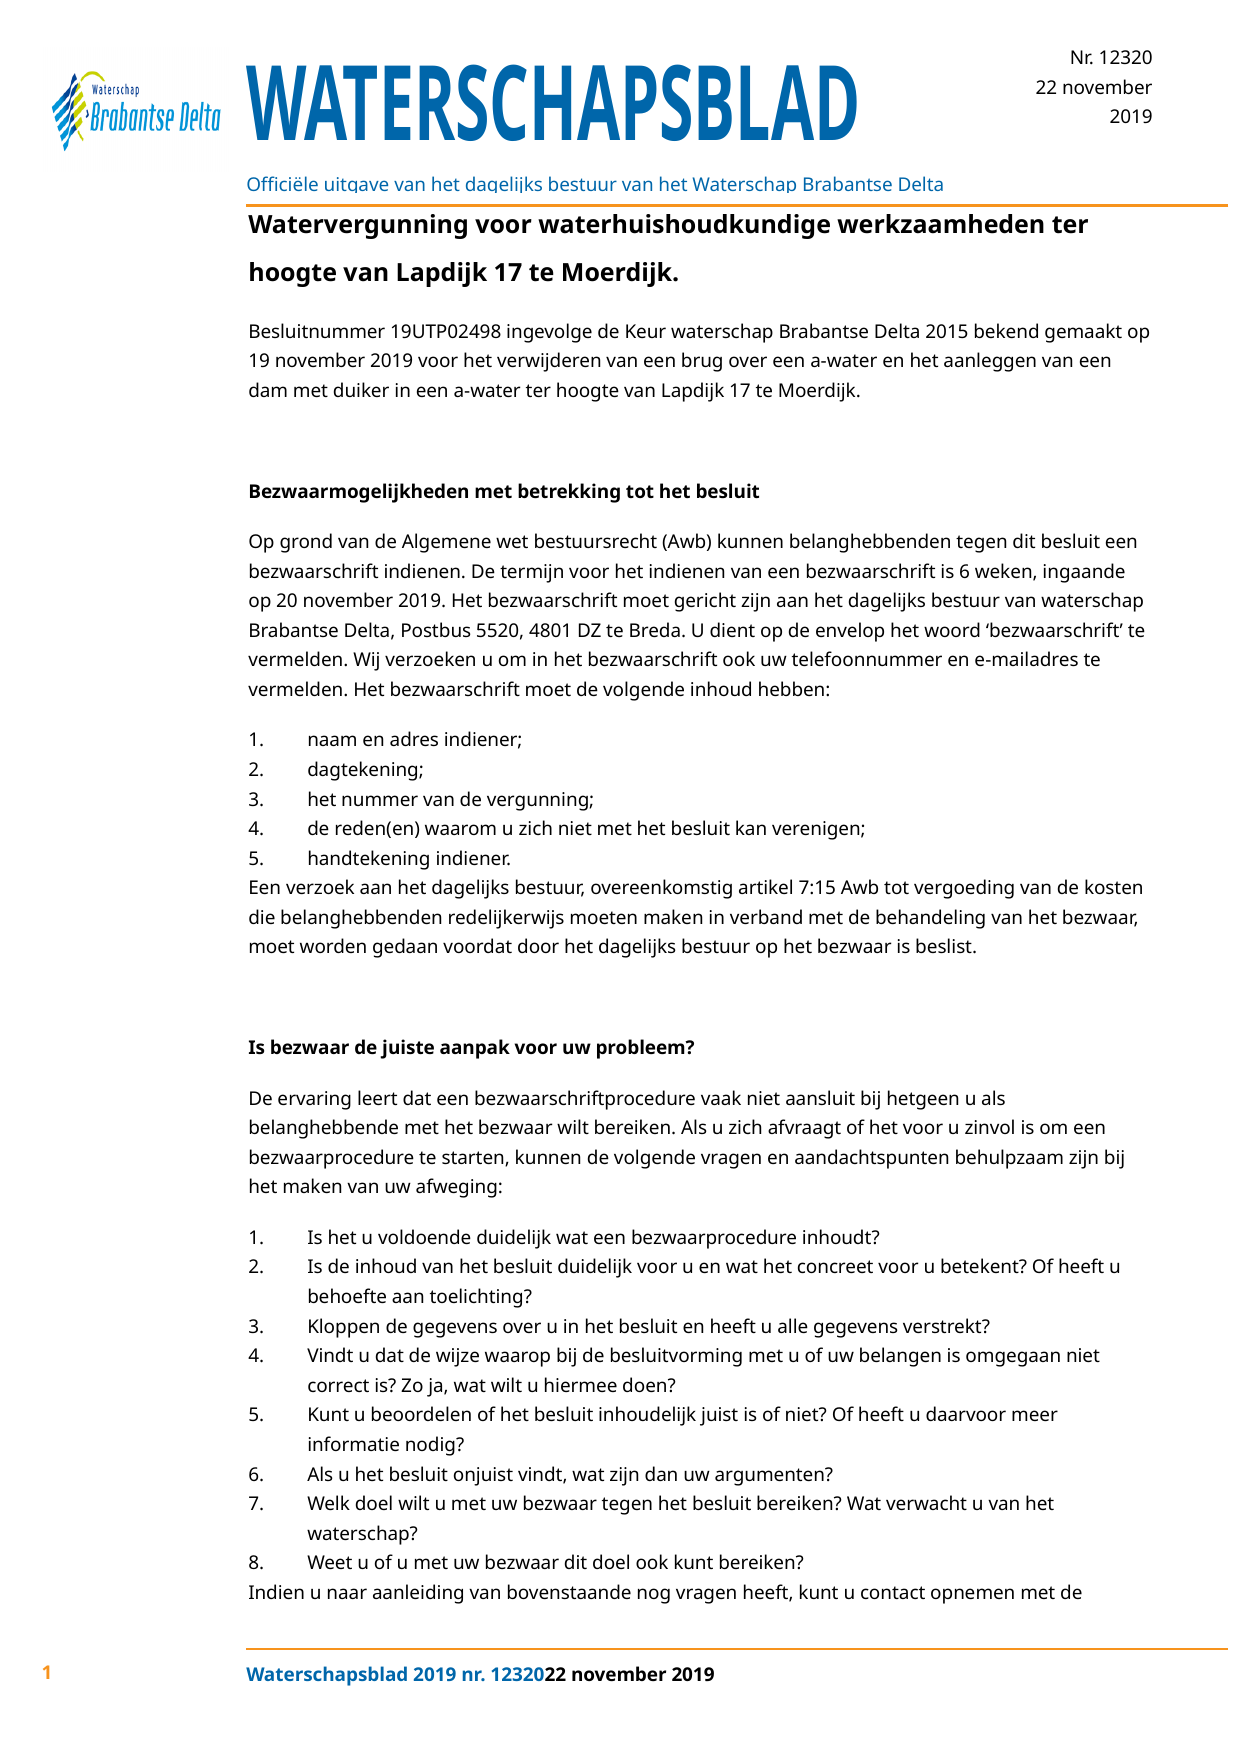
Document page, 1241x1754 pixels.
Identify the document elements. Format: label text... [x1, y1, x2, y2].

picture [41, 47, 231, 172]
list handtekening indiener. [248, 845, 1152, 871]
list de reden(en) waarom u zich niet met het besluit kan verenigen; [248, 815, 1152, 841]
text Op grond van de Algemene wet bestuursrecht (Awb) kunnen belanghebbenden tegen dit besluit een bezwaarschrift indienen. De termijn voor het indienen van een bezwaarschrift is 6 weken, ingaande op 20 november 2019. Het bezwaarschrift moet gericht zijn aan het dagelijks bestuur van waterschap Brabantse Delta, Postbus 5520, 4801 DZ te Breda. U dient op de envelop het woord ‘bezwaarschrift’ te vermelden. Wij verzoeken u om in het bezwaarschrift ook uw telefoonnummer en e‑mailadres te vermelden. Het bezwaarschrift moet de volgende inhoud hebben: [248, 528, 1152, 702]
text De ervaring leert dat een bezwaarschriftprocedure vaak niet aansluit bij hetgeen u als belanghebbende met het bezwaar wilt bereiken. Als u zich afvraagt of het voor u zinvol is om een bezwaarprocedure te starten, kunnen de volgende vragen en aandachtspunten behulpzaam zijn bij het maken van uw afweging: [248, 1085, 1152, 1199]
list Is de inhoud van het besluit duidelijk voor u en wat het concreet voor u betekent? Of heeft u behoefte aan toelichting? [248, 1254, 1152, 1309]
text Besluitnummer 19UTP02498 ingevolge de Keur waterschap Brabantse Delta 2015 bekend gemaakt op 19 november 2019 voor het verwijderen van een brug over een a-water en het aanleggen van een dam met duiker in een a-water ter hoogte van Lapdijk 17 te Moerdijk. [248, 318, 1152, 403]
list Welk doel wilt u met uw bezwaar tegen het besluit bereiken? Wat verwacht u van het waterschap? [248, 1490, 1152, 1546]
list Kloppen de gegevens over u in het besluit en heeft u alle gegevens verstrekt? [248, 1313, 1152, 1339]
list Is het u voldoende duidelijk wat een bezwaarprocedure inhoudt? [248, 1224, 1152, 1250]
text Bezwaarmogelijkheden met betrekking tot het besluit [248, 478, 1152, 504]
list Als u het besluit onjuist vindt, wat zijn dan uw argumenten? [248, 1461, 1152, 1487]
list Kunt u beoordelen of het besluit inhoudelijk juist is of niet? Of heeft u daarvoor meer informatie nodig? [248, 1402, 1152, 1457]
list het nummer van de vergunning; [248, 786, 1152, 812]
text Een verzoek aan het dagelijks bestuur, overeenkomstig artikel 7:15 Awb tot vergoeding van de kosten die belanghebbenden redelijkerwijs moeten maken in verband met de behandeling van het bezwaar, moet worden gedaan voordat door het dagelijks bestuur op het bezwaar is beslist. [248, 874, 1152, 959]
list Vindt u dat de wijze waarop bij de besluitvorming met u of uw belangen is omgegaan niet correct is? Zo ja, wat wilt u hiermee doen? [248, 1342, 1152, 1398]
list dagtekening; [248, 756, 1152, 782]
list Weet u of u met uw bezwaar dit doel ook kunt bereiken? [248, 1549, 1152, 1575]
text Indien u naar aanleiding van bovenstaande nog vragen heeft, kunt u contact opnemen met de [248, 1579, 1152, 1605]
list naam en adres indiener; [248, 727, 1152, 752]
text Is bezwaar de juiste aanpak voor uw probleem? [248, 1034, 1152, 1060]
text Watervergunning voor waterhuishoudkundige werkzaamheden ter hoogte van Lapdijk 17 te Moerdijk. [248, 207, 1152, 288]
